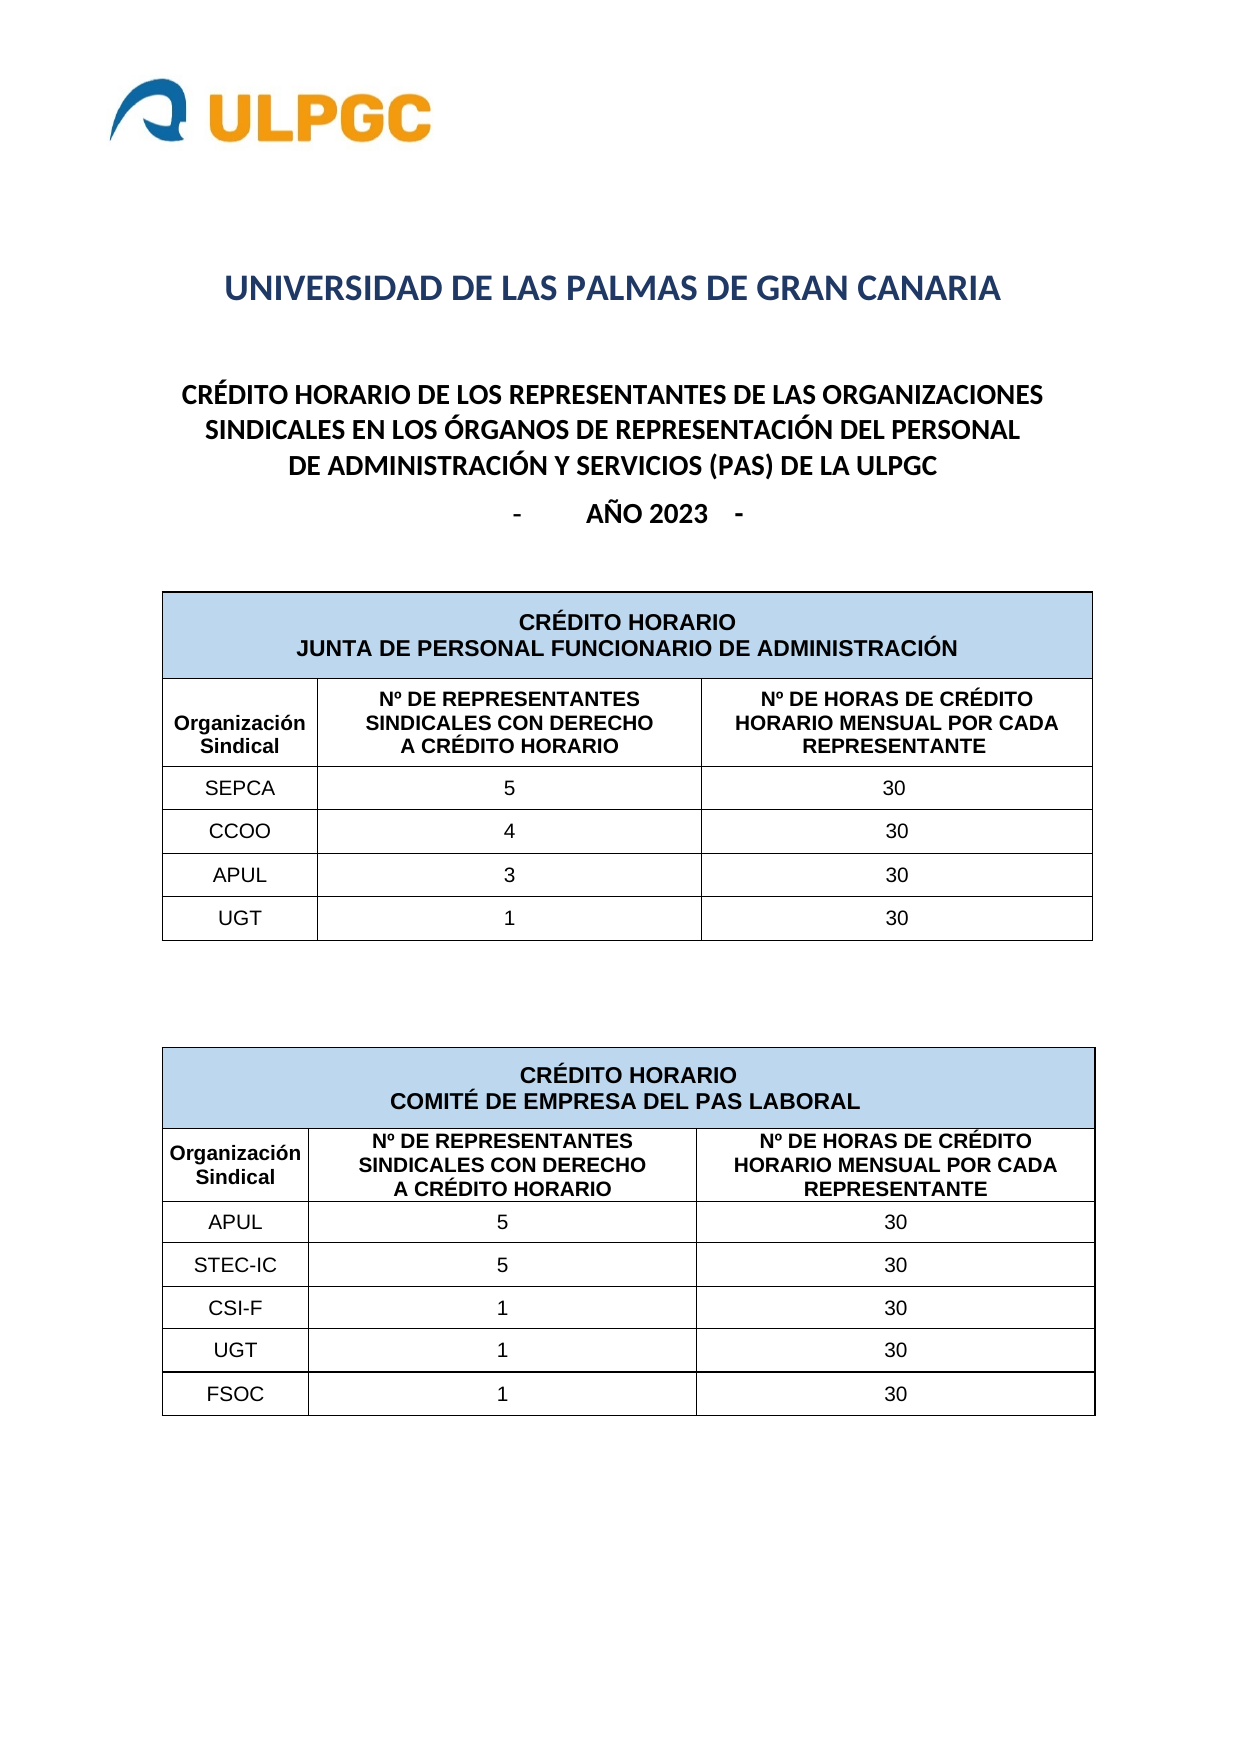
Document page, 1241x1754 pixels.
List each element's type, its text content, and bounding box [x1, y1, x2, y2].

table_cell 5 [318, 767, 701, 809]
table_cell Organización Sindical [163, 679, 317, 766]
table_cell APUL [163, 854, 317, 896]
table_header CRÉDITO HORARIO COMITÉ DE EMPRESA DEL PAS LABORAL [163, 1048, 1094, 1128]
table_cell 30 [697, 1329, 1094, 1371]
table_cell Nº DE REPRESENTANTES SINDICALES CON DERECHO A CRÉDITO HORARIO [318, 679, 701, 766]
table_cell Nº DE REPRESENTANTES SINDICALES CON DERECHO A CRÉDITO HORARIO [309, 1129, 696, 1201]
table_cell 30 [702, 767, 1092, 809]
table_cell Nº DE HORAS DE CRÉDITO HORARIO MENSUAL POR CADA REPRESENTANTE [702, 679, 1092, 766]
table_cell UGT [163, 897, 317, 939]
table_cell Nº DE HORAS DE CRÉDITO HORARIO MENSUAL POR CADA REPRESENTANTE [697, 1129, 1094, 1201]
table_cell 30 [702, 854, 1092, 896]
table_cell 30 [697, 1243, 1094, 1286]
table_cell CSI-F [163, 1287, 308, 1328]
table_cell 30 [702, 810, 1092, 853]
table_cell 30 [702, 897, 1092, 939]
table_cell 5 [309, 1243, 696, 1286]
table_header CRÉDITO HORARIO JUNTA DE PERSONAL FUNCIONARIO DE ADMINISTRACIÓN [163, 593, 1092, 678]
table_cell 1 [318, 897, 701, 939]
table_cell CCOO [163, 810, 317, 853]
table_cell STEC-IC [163, 1243, 308, 1286]
table_cell 30 [697, 1373, 1094, 1415]
table_cell 5 [309, 1202, 696, 1242]
table_cell SEPCA [163, 767, 317, 809]
list AÑO 2023 - [177, 495, 1078, 531]
table_cell 3 [318, 854, 701, 896]
table_cell Organización Sindical [163, 1129, 308, 1201]
table_cell APUL [163, 1202, 308, 1242]
table_cell 1 [309, 1287, 696, 1328]
text CRÉDITO HORARIO DE LOS REPRESENTANTES DE LAS ORGANIZACIONES SINDICALES EN LOS ÓRGANOS DE REPRESENTACIÓN DEL PERSONAL DE ADMINISTRACIÓN Y SERVICIOS (PAS) DE LA ULPGC [148, 376, 1078, 483]
text UNIVERSIDAD DE LAS PALMAS DE GRAN CANARIA [148, 264, 1078, 310]
table_cell 1 [309, 1329, 696, 1371]
table_cell 1 [309, 1373, 696, 1415]
table_cell FSOC [163, 1373, 308, 1415]
table_cell 30 [697, 1287, 1094, 1328]
table_cell 30 [697, 1202, 1094, 1242]
table_cell UGT [163, 1329, 308, 1371]
table_cell 4 [318, 810, 701, 853]
